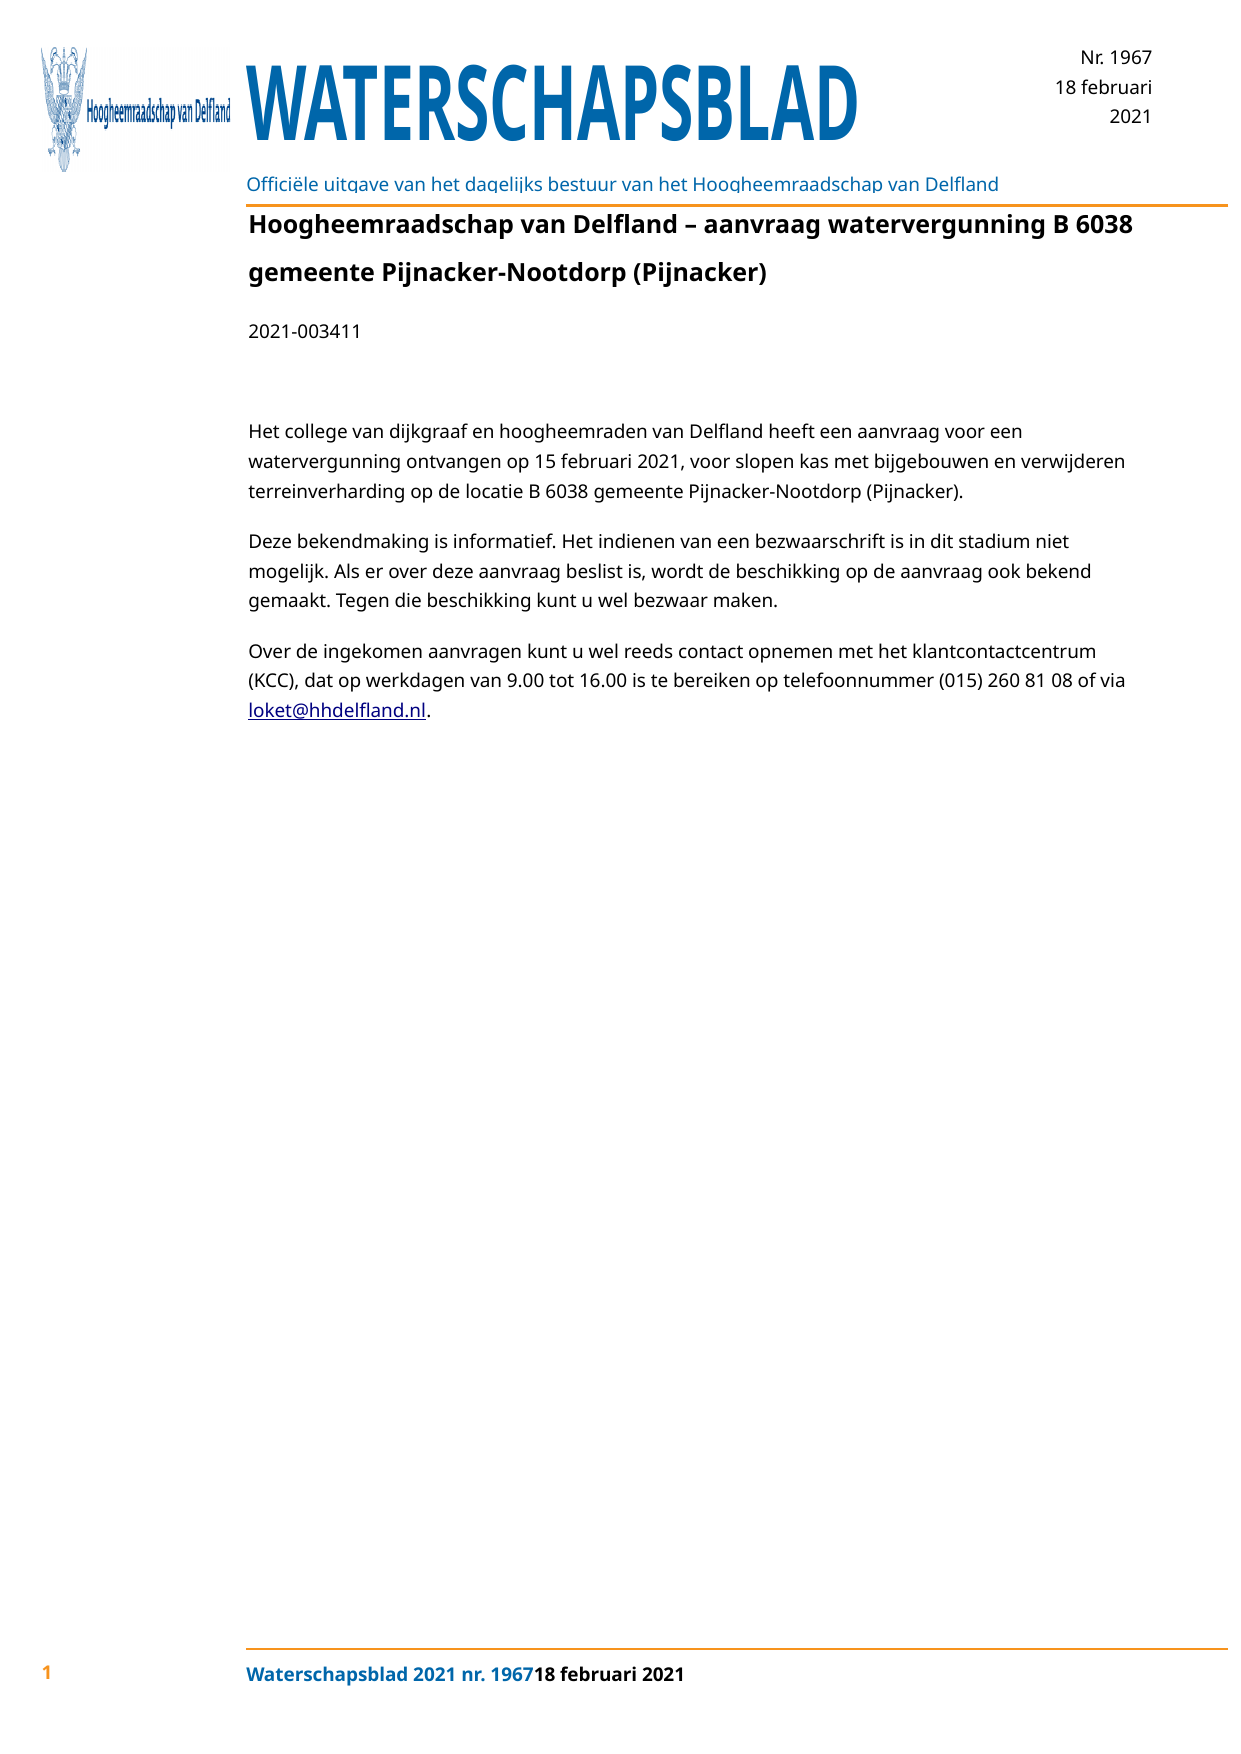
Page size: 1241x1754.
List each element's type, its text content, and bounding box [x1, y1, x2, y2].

text Het college van dijkgraaf en hoogheemraden van Delfland heeft een aanvraag voor een watervergunning ontvangen op 15 februari 2021, voor slopen kas met bijgebouwen en verwijderen terreinverharding op de locatie B 6038 gemeente Pijnacker-Nootdorp (Pijnacker). [248, 419, 1152, 504]
picture [41, 47, 231, 172]
text Hoogheemraadschap van Delfland – aanvraag watervergunning B 6038 gemeente Pijnacker-Nootdorp (Pijnacker) [248, 207, 1152, 288]
text Deze bekendmaking is informatief. Het indienen van een bezwaarschrift is in dit stadium niet mogelijk. Als er over deze aanvraag beslist is, wordt de beschikking op de aanvraag ook bekend gemaakt. Tegen die beschikking kunt u wel bezwaar maken. [248, 528, 1152, 613]
text 2021-003411 [248, 318, 1152, 344]
text Over de ingekomen aanvragen kunt u wel reeds contact opnemen met het klantcontactcentrum (KCC), dat op werkdagen van 9.00 tot 16.00 is te bereiken op telefoonnummer (015) 260 81 08 of via loket@hhdelfland.nl. [248, 638, 1152, 723]
